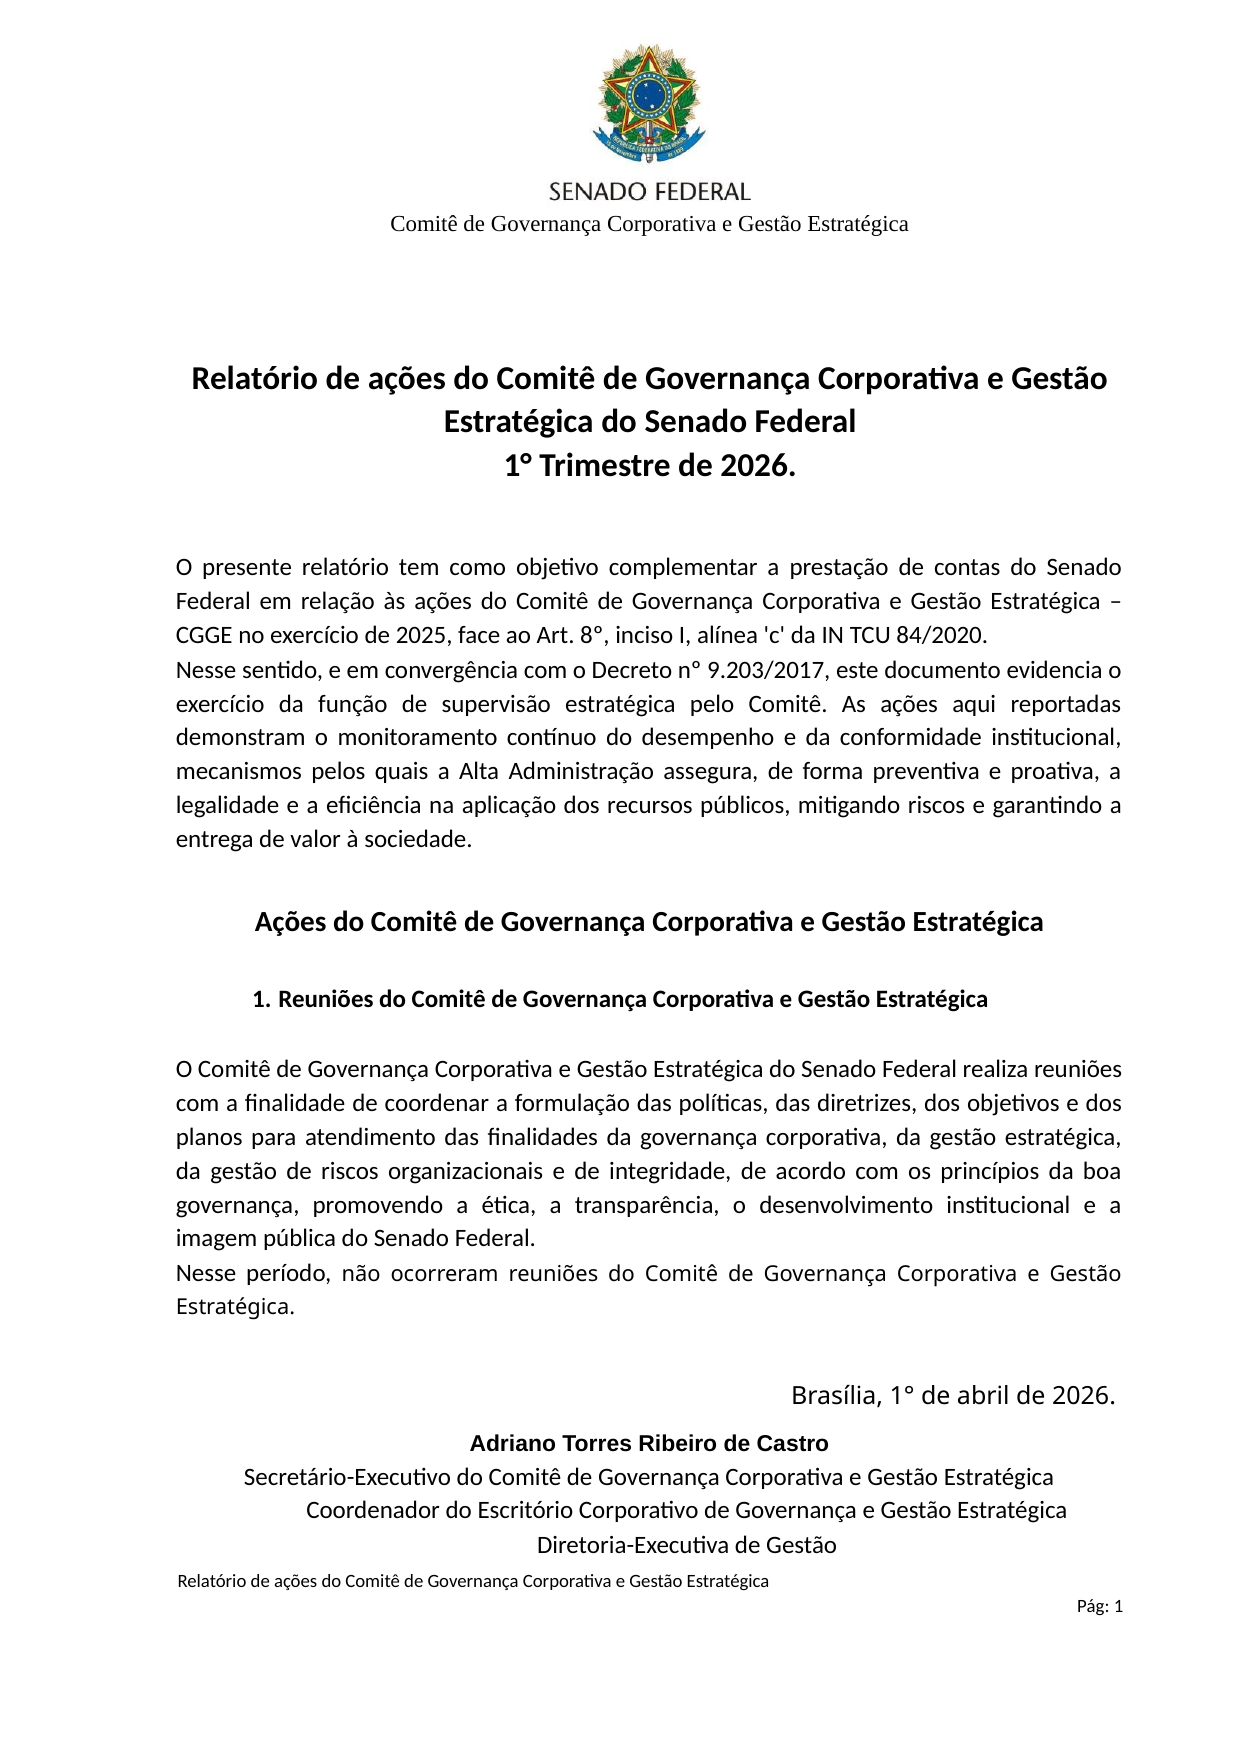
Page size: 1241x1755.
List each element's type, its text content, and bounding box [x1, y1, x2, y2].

text Brasília, 1° de abril de 2026. [177, 1378, 1122, 1412]
text Adriano Torres Ribeiro de Castro [176, 1430, 1123, 1457]
text O Comitê de Governança Corporativa e Gestão Estratégica do Senado Federal realiza reuniões com a finalidade de coordenar a formulação das políticas, das diretrizes, dos objetivos e dos planos para atendimento das finalidades da governança corporativa, da gestão estratégica, da gestão de riscos organizacionais e de integridade, de acordo com os princípios da boa governança, promovendo a ética, a transparência, o desenvolvimento institucional e a imagem pública do Senado Federal. [176, 1053, 1123, 1253]
text Secretário-Executivo do Comitê de Governança Corporativa e Gestão Estratégica [177, 1461, 1121, 1491]
text Coordenador do Escritório Corporativo de Governança e Gestão Estratégica [177, 1494, 1122, 1525]
text 1° Trimestre de 2026. [177, 444, 1123, 485]
text O presente relatório tem como objetivo complementar a prestação de contas do Senado Federal em relação às ações do Comitê de Governança Corporativa e Gestão Estratégica – CGGE no exercício de 2025, face ao Art. 8º, inciso I, alínea 'c' da IN TCU 84/2020. [176, 551, 1123, 649]
text Ações do Comitê de Governança Corporativa e Gestão Estratégica [176, 903, 1123, 938]
text Diretoria-Executiva de Gestão [177, 1529, 1122, 1559]
text Relatório de ações do Comitê de Governança Corporativa e Gestão Estratégica do Senado Federal [177, 357, 1123, 441]
subtitle 1. Reuniões do Comitê de Governança Corporativa e Gestão Estratégica [252, 984, 1123, 1014]
text Nesse sentido, e em convergência com o Decreto nº 9.203/2017, este documento evidencia o exercício da função de supervisão estratégica pelo Comitê. As ações aqui reportadas demonstram o monitoramento contínuo do desempenho e da conformidade institucional, mecanismos pelos quais a Alta Administração assegura, de forma preventiva e proativa, a legalidade e a eficiência na aplicação dos recursos públicos, mitigando riscos e garantindo a entrega de valor à sociedade. [176, 654, 1123, 854]
text Nesse período, não ocorreram reuniões do Comitê de Governança Corporativa e Gestão Estratégica. [176, 1257, 1123, 1321]
